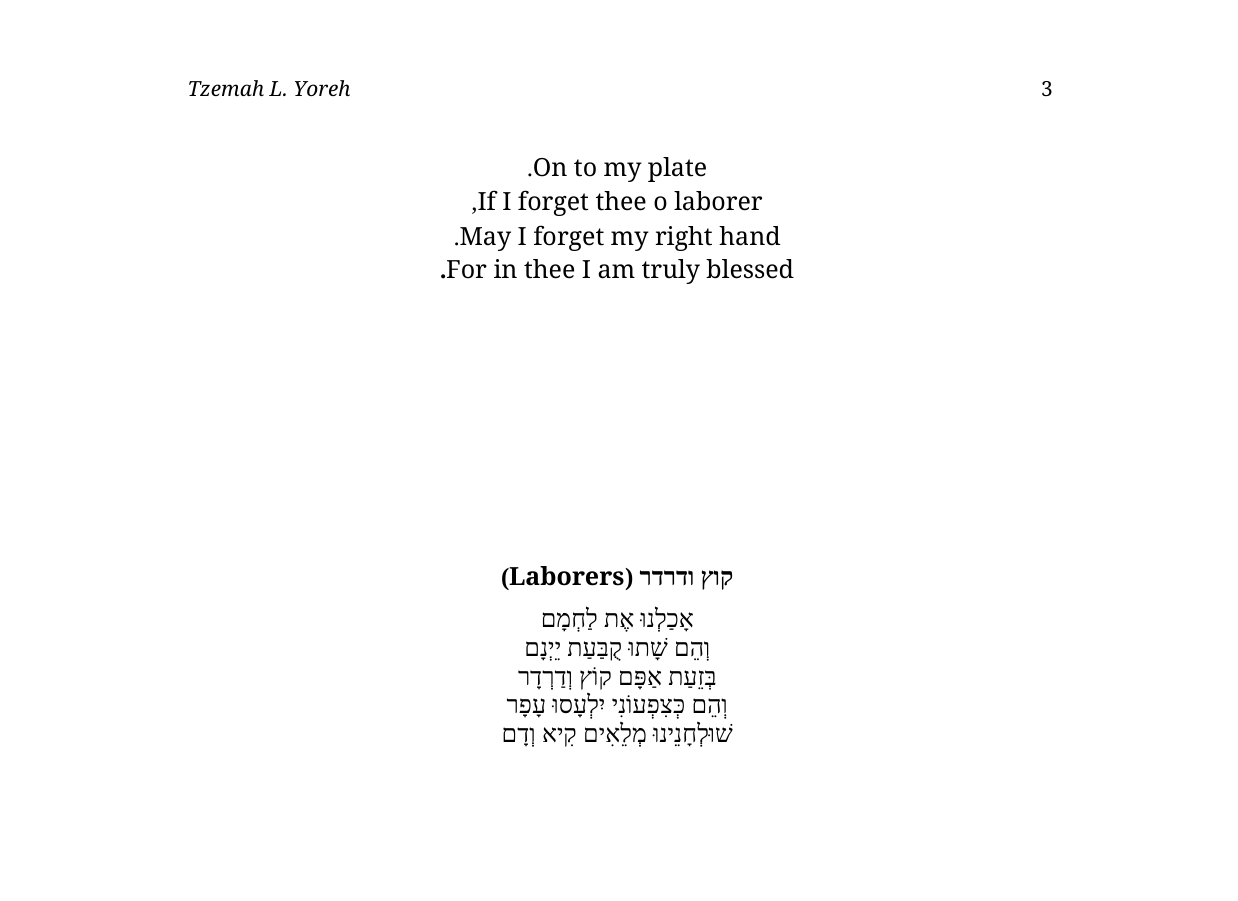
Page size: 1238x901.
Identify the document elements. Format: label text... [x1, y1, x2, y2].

table_cell שׁוּלְחָנֵינוּ מְלֵאִים קִיא וְדָם [176, 719, 1058, 748]
table_header קוץ ודרדר (Laborers) [176, 559, 1058, 604]
table_cell אָכַלְנוּ אֶת לַחְמָם [176, 604, 1058, 633]
table_cell May I forget my right hand. For in thee I am truly blessed. [176, 218, 1058, 286]
table_cell וְהֵם כְּצִפְעוֹנִי יִלְעָסוּ עָפָר [176, 690, 1058, 719]
table_cell וְהֵם שָׁתוּ קֻבַּעַת יֵיְנָם [176, 633, 1058, 662]
table_cell בְּזֵעַת אַפָּם קוֹץ וְדַרְדָר [176, 662, 1058, 690]
table_cell On to my plate. [176, 150, 1058, 184]
table_cell If I forget thee o laborer, [176, 184, 1058, 218]
